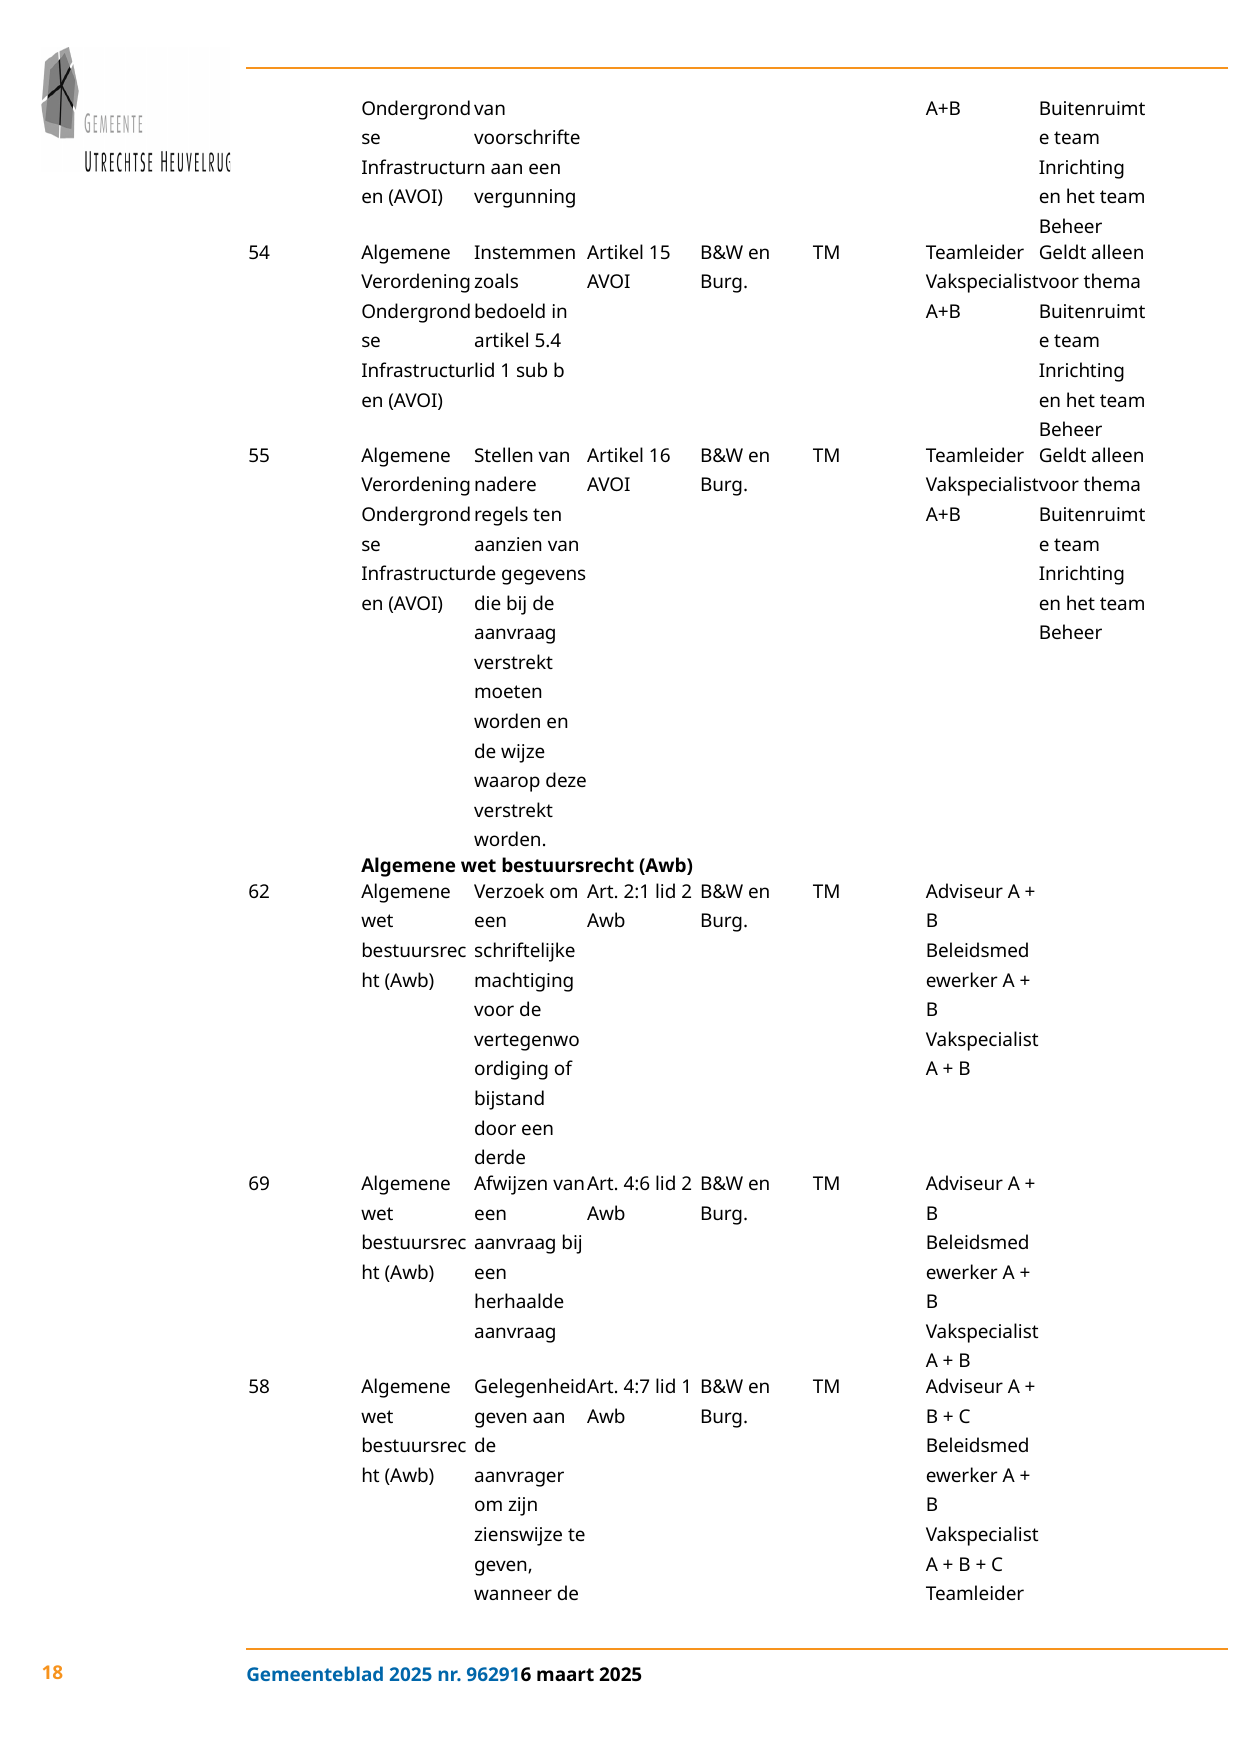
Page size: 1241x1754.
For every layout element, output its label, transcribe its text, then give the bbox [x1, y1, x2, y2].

table_cell B&W en Burg. [700, 442, 813, 852]
table_cell Ondergrondse Infrastructuren (AVOI) [361, 95, 474, 239]
table_cell TM [813, 1373, 926, 1606]
table_cell 69 [248, 1170, 361, 1373]
table_cell Teamleider Vakspecialist A+B [926, 239, 1038, 442]
table_cell [248, 853, 361, 878]
table_cell 54 [248, 239, 361, 442]
table_cell Artikel 16 AVOI [587, 442, 700, 852]
table_cell Algemene wet bestuursrecht (Awb) [361, 1373, 474, 1606]
table_cell 55 [248, 442, 361, 852]
table_cell A+B [926, 95, 1038, 239]
table_cell [1039, 1170, 1152, 1373]
table_cell [813, 95, 926, 239]
table_cell 58 [248, 1373, 361, 1606]
table_cell TM [813, 442, 926, 852]
table_cell TM [813, 878, 926, 1170]
table_cell Stellen van nadere regels ten aanzien van de gegevens die bij de aanvraag verstrekt moeten worden en de wijze waarop deze verstrekt worden. [474, 442, 587, 852]
table_cell [248, 95, 361, 239]
picture [41, 47, 231, 172]
table_cell B&W en Burg. [700, 1373, 813, 1606]
table_cell Algemene Verordening Ondergrondse Infrastructuren (AVOI) [361, 442, 474, 852]
table_cell [587, 95, 700, 239]
table_cell Algemene wet bestuursrecht (Awb) [361, 853, 1152, 878]
table_cell 62 [248, 878, 361, 1170]
table_cell [1039, 1373, 1152, 1606]
table_cell Artikel 15 AVOI [587, 239, 700, 442]
table_cell Art. 4:7 lid 1 Awb [587, 1373, 700, 1606]
table_cell Art. 4:6 lid 2 Awb [587, 1170, 700, 1373]
table_cell Teamleider Vakspecialist A+B [926, 442, 1038, 852]
table_cell Verzoek om een schriftelijke machtiging voor de vertegenwoordiging of bijstand door een derde [474, 878, 587, 1170]
table_cell Adviseur A + B Beleidsmedewerker A + B Vakspecialist A + B [926, 1170, 1038, 1373]
table_cell Gelegenheid geven aan de aanvrager om zijn zienswijze te geven, wanneer de [474, 1373, 587, 1606]
table_cell Art. 2:1 lid 2 Awb [587, 878, 700, 1170]
table_cell Adviseur A + B Beleidsmedewerker A + B Vakspecialist A + B [926, 878, 1038, 1170]
table_cell TM [813, 1170, 926, 1373]
table_cell Algemene wet bestuursrecht (Awb) [361, 878, 474, 1170]
table_cell Geldt alleen voor thema Buitenruimte team Inrichting en het team Beheer [1039, 442, 1152, 852]
table_cell [1039, 878, 1152, 1170]
table_cell B&W en Burg. [700, 239, 813, 442]
table_cell Algemene Verordening Ondergrondse Infrastructuren (AVOI) [361, 239, 474, 442]
table_cell B&W en Burg. [700, 1170, 813, 1373]
table_cell [700, 95, 813, 239]
table_cell Algemene wet bestuursrecht (Awb) [361, 1170, 474, 1373]
table_cell van voorschriften aan een vergunning [474, 95, 587, 239]
table_cell B&W en Burg. [700, 878, 813, 1170]
table_cell Adviseur A + B + C Beleidsmedewerker A + B Vakspecialist A + B + C Teamleider [926, 1373, 1038, 1606]
table_cell TM [813, 239, 926, 442]
table_cell Geldt alleen voor thema Buitenruimte team Inrichting en het team Beheer [1039, 239, 1152, 442]
table_cell Instemmen zoals bedoeld in artikel 5.4 lid 1 sub b [474, 239, 587, 442]
table_cell Afwijzen van een aanvraag bij een herhaalde aanvraag [474, 1170, 587, 1373]
table_cell Buitenruimte team Inrichting en het team Beheer [1039, 95, 1152, 239]
